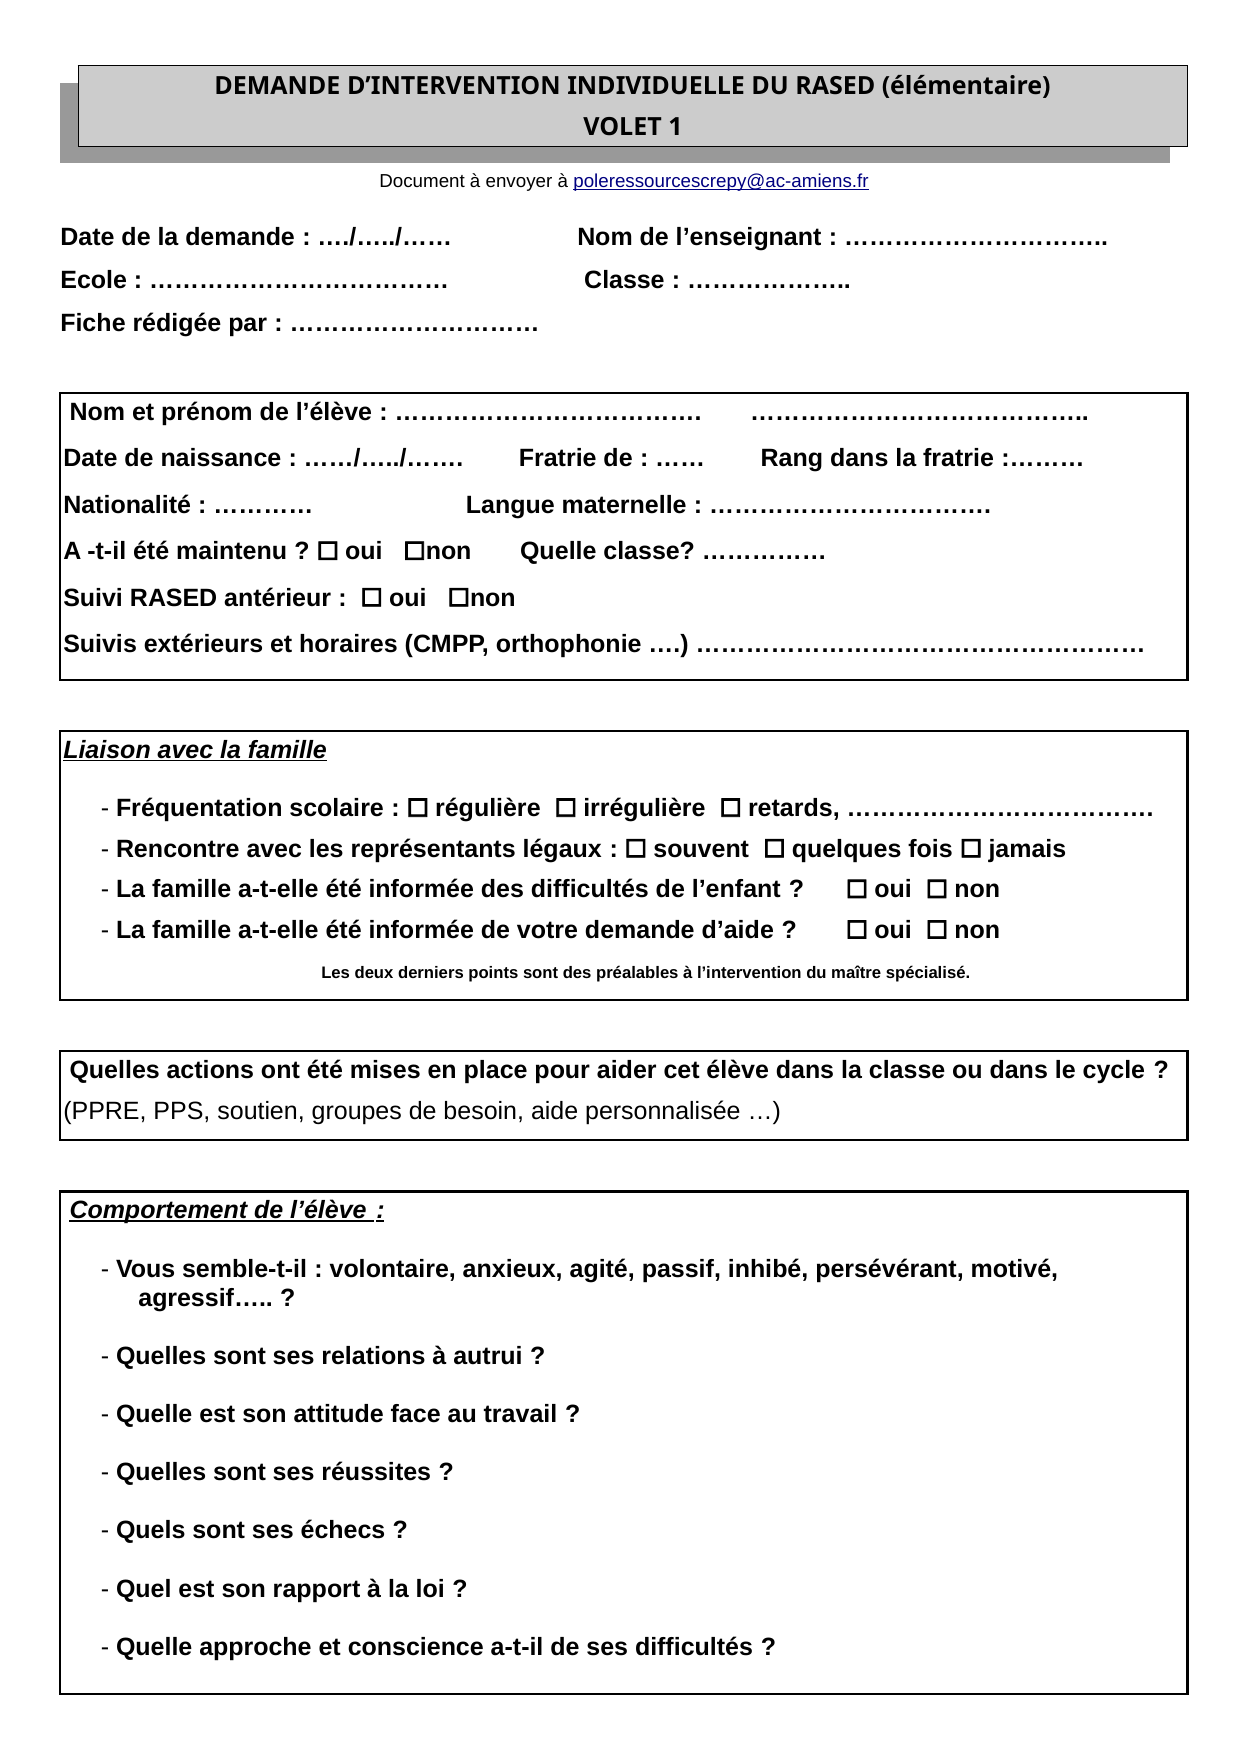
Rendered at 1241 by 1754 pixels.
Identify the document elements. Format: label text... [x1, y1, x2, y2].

text DEMANDE D’INTERVENTION INDIVIDUELLE DU RASED (élémentaire) [79, 66, 1187, 102]
table_header Comportement de l’élève : - Vous semble-t-il : volontaire, anxieux, agité, passif, inhibé, persévérant, motivé, agressif….. ? - Quelles sont ses relations à autrui ? - Quelle est son attitude face au travail ? - Quelles sont ses réussites ? - Quels sont ses échecs ? - Quel est son rapport à la loi ? - Quelle approche et conscience a-t-il de ses difficultés ? [61, 1193, 1186, 1693]
table_header Liaison avec la famille - Fréquentation scolaire : £ régulière £ irrégulière £ retards, ………………………………. - Rencontre avec les représentants légaux : £ souvent £ quelques fois £ jamais - La famille a-t-elle été informée des difficultés de l’enfant ? £ oui £ non - La famille a-t-elle été informée de votre demande d’aide ? £ oui £ non Les deux derniers points sont des préalables à l’intervention du maître spécialisé. [61, 732, 1186, 999]
text VOLET 1 [79, 106, 1187, 146]
table_header Nom et prénom de l’élève : ………………………………. ………………………………….. Date de naissance : ……/…../……. Fratrie de : …… Rang dans la fratrie :……… Nationalité : ………… Langue maternelle : ……………………………. A -t-il été maintenu ? £ oui £non Quelle classe? …………… Suivi RASED antérieur : £ oui £non Suivis extérieurs et horaires (CMPP, orthophonie ….) ……………………………………………… [61, 394, 1186, 679]
text Date de la demande : …./…../…… Nom de l’enseignant : ………………………….. [60, 222, 1187, 251]
text Fiche rédigée par : ………………………… [60, 308, 1187, 337]
text Document à envoyer à poleressourcescrepy@ac-amiens.fr [60, 170, 1187, 192]
text Ecole : ……………………………… Classe : ……………….. [60, 265, 1187, 294]
table_header Quelles actions ont été mises en place pour aider cet élève dans la classe ou dans le cycle ? (PPRE, PPS, soutien, groupes de besoin, aide personnalisée …) [61, 1052, 1186, 1139]
